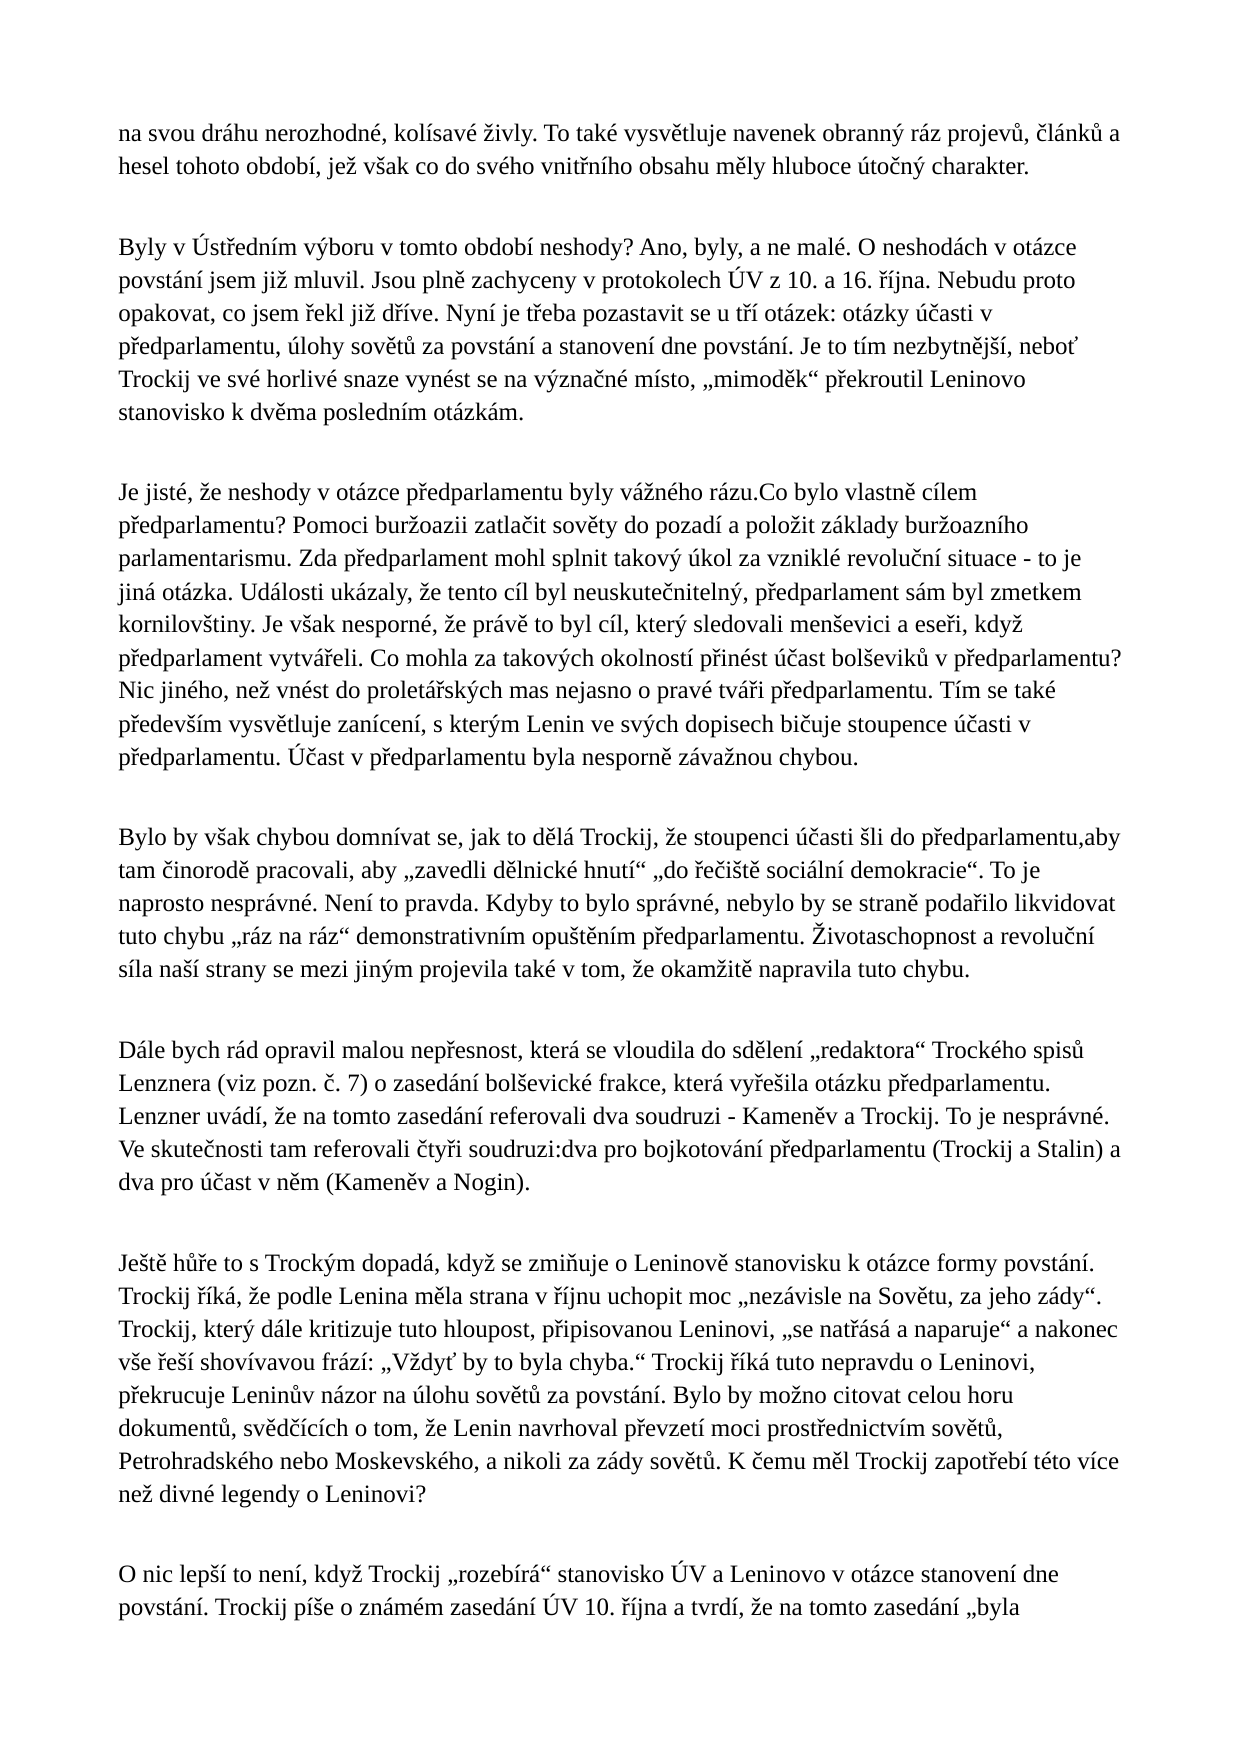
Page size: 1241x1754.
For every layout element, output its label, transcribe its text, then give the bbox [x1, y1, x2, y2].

text Je jisté, že neshody v otázce předparlamentu byly vážného rázu.Co bylo vlastně cílem předparlamentu? Pomoci buržoazii zatlačit sověty do pozadí a položit základy buržoazního parlamentarismu. Zda předparlament mohl splnit takový úkol za vzniklé revoluční situace - to je jiná otázka. Události ukázaly, že tento cíl byl neuskutečnitelný, předparlament sám byl zmetkem kornilovštiny. Je však nesporné, že právě to byl cíl, který sledovali menševici a eseři, když předparlament vytvářeli. Co mohla za takových okolností přinést účast bolševiků v předparlamentu? Nic jiného, než vnést do proletářských mas nejasno o pravé tváři předparlamentu. Tím se také především vysvětluje zanícení, s kterým Lenin ve svých dopisech bičuje stoupence účasti v předparlamentu. Účast v předparlamentu byla nesporně závažnou chybou. [118, 444, 1122, 770]
text Dále bych rád opravil malou nepřesnost, která se vloudila do sdělení „redaktora“ Trockého spisů Lenznera (viz pozn. č. 7) o zasedání bolševické frakce, která vyřešila otázku předparlamentu. Lenzner uvádí, že na tomto zasedání referovali dva soudruzi - Kameněv a Trockij. To je nesprávné. Ve skutečnosti tam referovali čtyři soudruzi:dva pro bojkotování předparlamentu (Trockij a Stalin) a dva pro účast v něm (Kameněv a Nogin). [118, 1002, 1122, 1196]
text O nic lepší to není, když Trockij „rozebírá“ stanovisko ÚV a Leninovo v otázce stanovení dne povstání. Trockij píše o známém zasedání ÚV 10. října a tvrdí, že na tomto zasedání „byla [118, 1526, 1122, 1621]
text na svou dráhu nerozhodné, kolísavé živly. To také vysvětluje navenek obranný ráz projevů, článků a hesel tohoto období, jež však co do svého vnitřního obsahu měly hluboce útočný charakter. [118, 118, 1122, 180]
text Bylo by však chybou domnívat se, jak to dělá Trockij, že stoupenci účasti šli do předparlamentu,aby tam činorodě pracovali, aby „zavedli dělnické hnutí“ „do řečiště sociální demokracie“. To je naprosto nesprávné. Není to pravda. Kdyby to bylo správné, nebylo by se straně podařilo likvidovat tuto chybu „ráz na ráz“ demonstrativním opuštěním předparlamentu. Životaschopnost a revoluční síla naší strany se mezi jiným projevila také v tom, že okamžitě napravila tuto chybu. [118, 789, 1122, 983]
text Byly v Ústředním výboru v tomto období neshody? Ano, byly, a ne malé. O neshodách v otázce povstání jsem již mluvil. Jsou plně zachyceny v protokolech ÚV z 10. a 16. října. Nebudu proto opakovat, co jsem řekl již dříve. Nyní je třeba pozastavit se u tří otázek: otázky účasti v předparlamentu, úlohy sovětů za povstání a stanovení dne povstání. Je to tím nezbytnější, neboť Trockij ve své horlivé snaze vynést se na význačné místo, „mimoděk“ překroutil Leninovo stanovisko k dvěma posledním otázkám. [118, 199, 1122, 426]
text Ještě hůře to s Trockým dopadá, když se zmiňuje o Leninově stanovisku k otázce formy povstání. Trockij říká, že podle Lenina měla strana v říjnu uchopit moc „nezávisle na Sovětu, za jeho zády“. Trockij, který dále kritizuje tuto hloupost, připisovanou Leninovi, „se natřásá a naparuje“ a nakonec vše řeší shovívavou frází: „Vždyť by to byla chyba.“ Trockij říká tuto nepravdu o Leninovi, překrucuje Leninův názor na úlohu sovětů za povstání. Bylo by možno citovat celou horu dokumentů, svědčících o tom, že Lenin navrhoval převzetí moci prostřednictvím sovětů, Petrohradského nebo Moskevského, a nikoli za zády sovětů. K čemu měl Trockij zapotřebí této více než divné legendy o Leninovi? [118, 1215, 1122, 1508]
